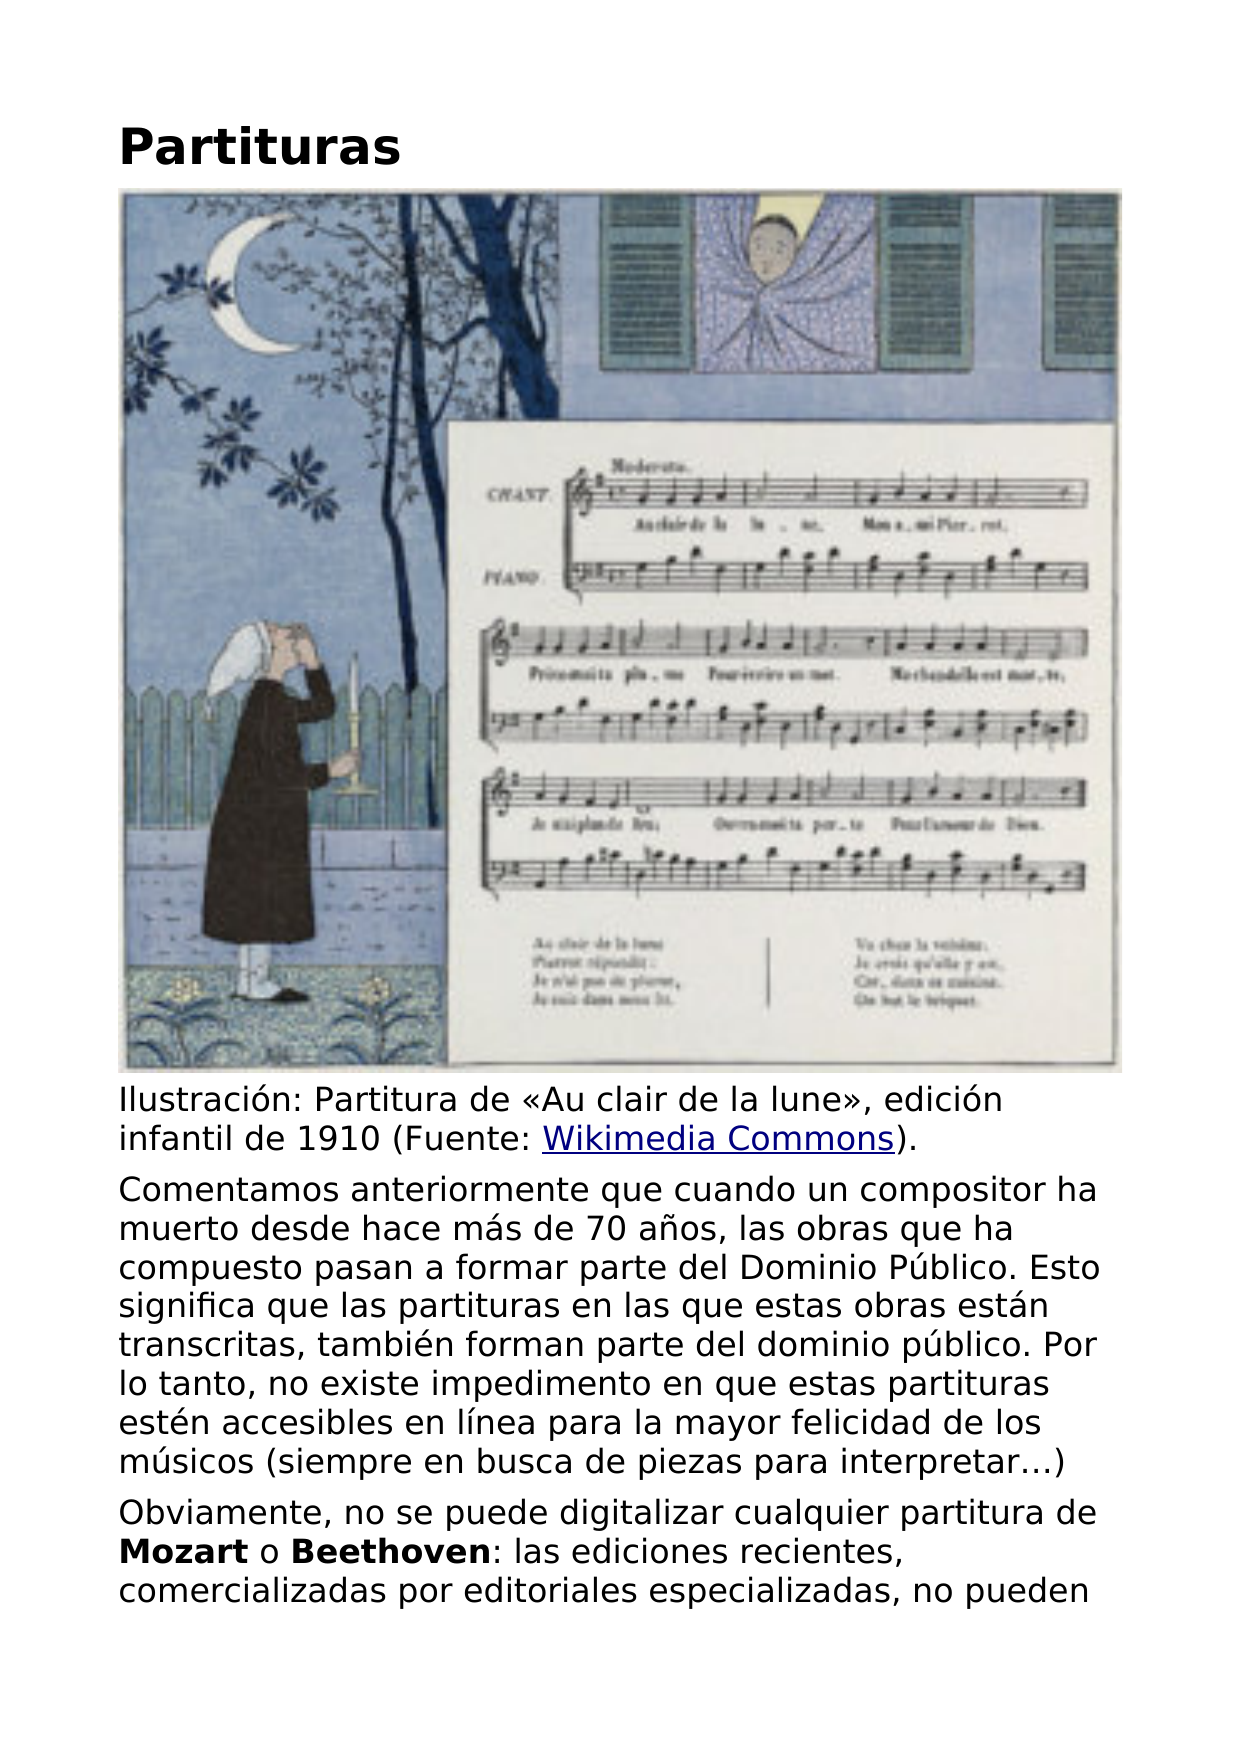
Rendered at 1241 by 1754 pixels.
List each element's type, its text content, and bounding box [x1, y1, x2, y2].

text Obviamente, no se puede digitalizar cualquier partitura de Mozart o Beethoven: las ediciones recientes, comercializadas por editoriales especializadas, no pueden [118, 1494, 1122, 1610]
picture [118, 188, 1123, 1073]
text Ilustración: Partitura de «Au clair de la lune», edición infantil de 1910 (Fuente: Wikimedia Commons). [118, 1073, 1122, 1158]
text Comentamos anteriormente que cuando un compositor ha muerto desde hace más de 70 años, las obras que ha compuesto pasan a formar parte del Dominio Público. Esto significa que las partituras en las que estas obras están transcritas, también forman parte del dominio público. Por lo tanto, no existe impedimento en que estas partituras estén accesibles en línea para la mayor felicidad de los músicos (siempre en busca de piezas para interpretar…) [118, 1170, 1122, 1481]
subtitle Partituras [118, 118, 1122, 176]
